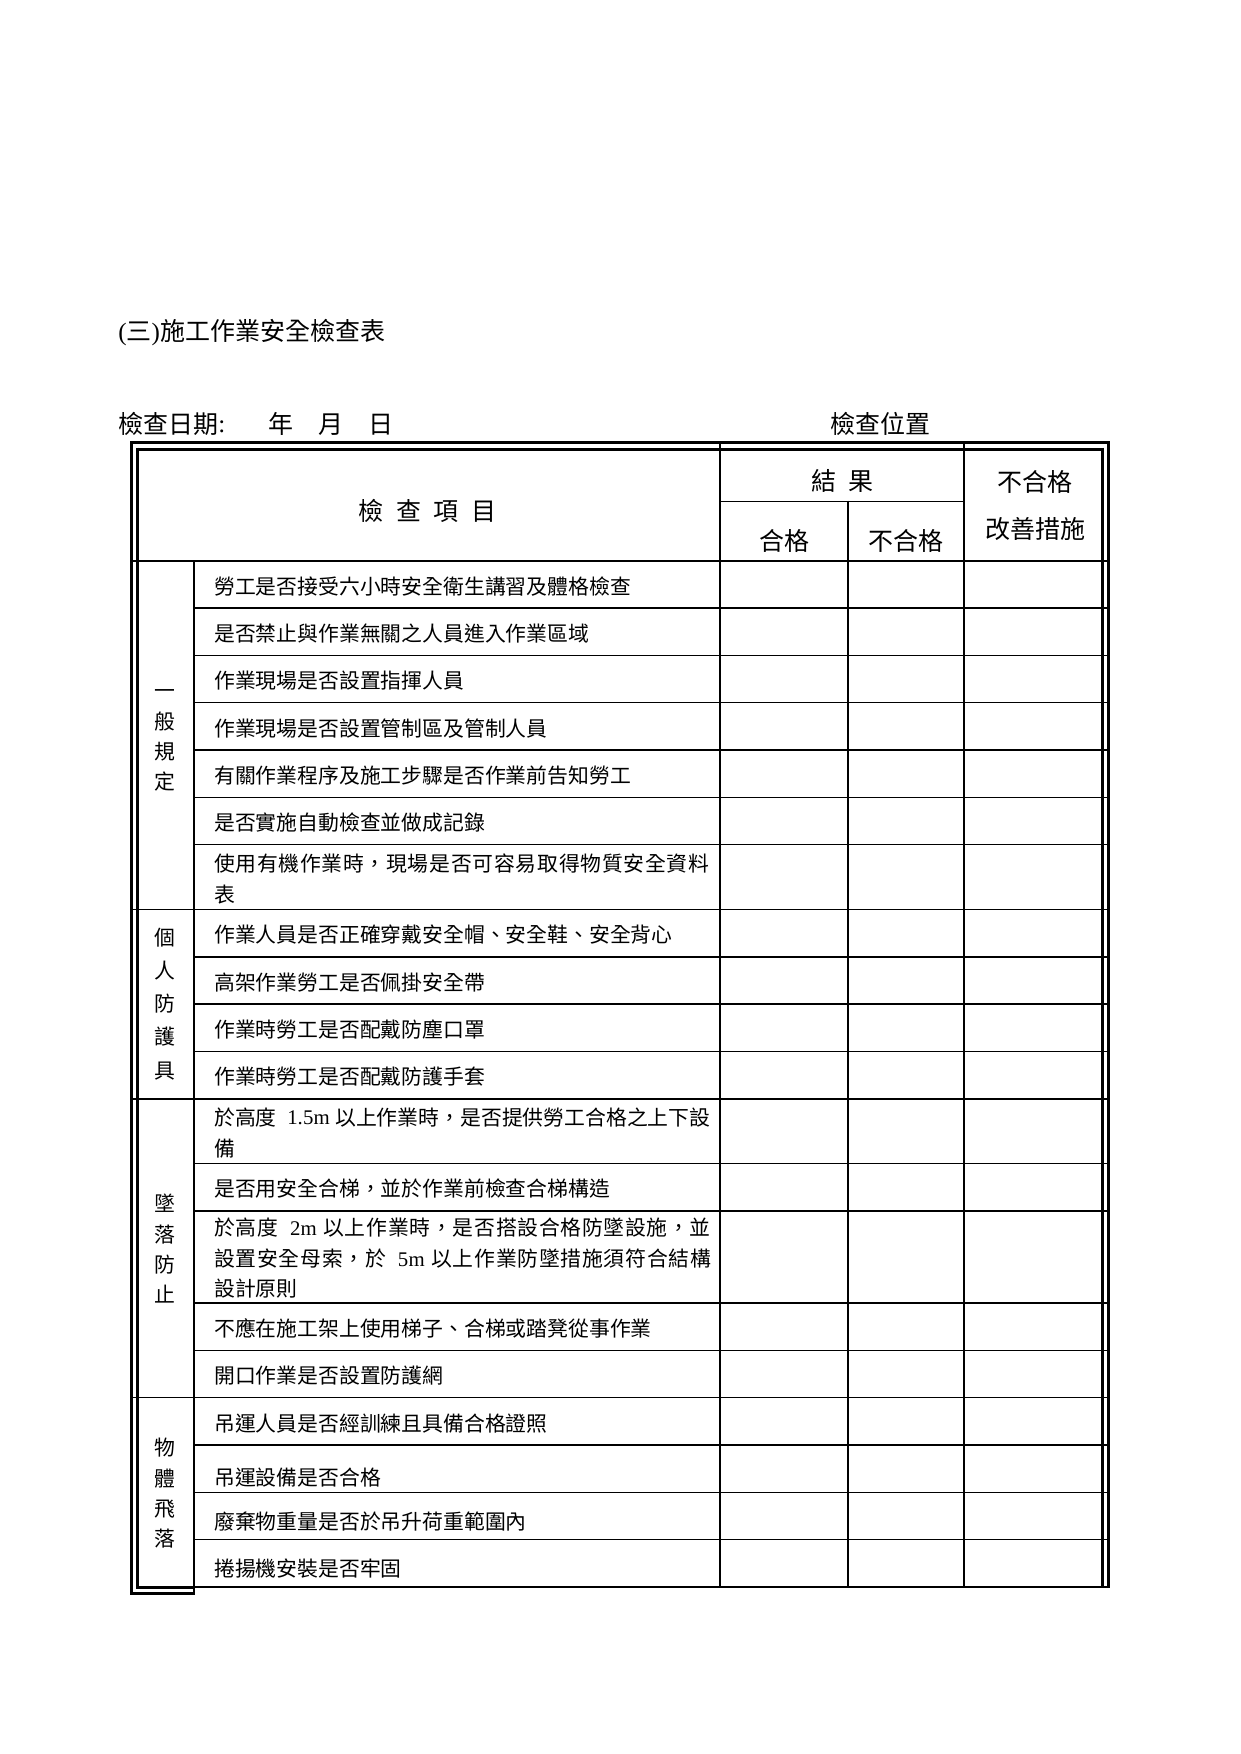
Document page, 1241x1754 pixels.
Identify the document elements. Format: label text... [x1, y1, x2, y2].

table_cell [721, 703, 847, 749]
table_cell 使用有機作業時，現場是否可容易取得物質安全資料表 [195, 845, 719, 909]
table_cell [849, 1164, 963, 1210]
text (三)施工作業安全檢查表 [118, 300, 1122, 350]
table_cell [721, 562, 847, 607]
table_cell [721, 1446, 847, 1491]
table_cell [965, 1212, 1101, 1302]
table_cell 是否實施自動檢查並做成記錄 [195, 798, 719, 844]
text 檢查日期: 年 月 日 檢查位置 [118, 400, 1122, 441]
table_cell [721, 910, 847, 956]
table_cell [721, 1100, 847, 1163]
table_cell 吊運設備是否合格 [195, 1446, 719, 1491]
table_cell [965, 656, 1101, 702]
table_cell [965, 1304, 1101, 1349]
table_cell 墜落防止 [139, 1100, 193, 1397]
table_cell [849, 958, 963, 1003]
table_cell [965, 751, 1101, 796]
table_cell [849, 562, 963, 607]
table_cell [721, 958, 847, 1003]
table_cell [849, 798, 963, 844]
table_cell 合格 [721, 502, 847, 560]
table_cell [721, 751, 847, 796]
table_cell [721, 1212, 847, 1302]
table_cell [965, 1446, 1101, 1491]
table_cell [965, 958, 1101, 1003]
table_cell [849, 1100, 963, 1163]
table_cell [849, 1493, 963, 1539]
table_cell [721, 656, 847, 702]
table_cell [849, 1005, 963, 1051]
table_cell [849, 1351, 963, 1397]
table_cell 有關作業程序及施工步驟是否作業前告知勞工 [195, 751, 719, 796]
table_cell 是否用安全合梯，並於作業前檢查合梯構造 [195, 1164, 719, 1210]
table_cell 一 般 規 定 [139, 562, 193, 909]
table_header 結 果 [721, 451, 963, 501]
table_header 檢 查 項 目 [135, 444, 719, 560]
table_cell 作業現場是否設置管制區及管制人員 [195, 703, 719, 749]
table_cell [849, 1052, 963, 1098]
table_cell [849, 1304, 963, 1349]
table_cell [849, 845, 963, 909]
table_cell [965, 845, 1101, 909]
table_cell [965, 562, 1101, 607]
table_cell [965, 1540, 1101, 1586]
table_cell 於高度 2m 以上作業時，是否搭設合格防墜設施，並設置安全母索，於 5m 以上作業防墜措施須符合結構設計原則 [195, 1212, 719, 1302]
table_cell 開口作業是否設置防護網 [195, 1351, 719, 1397]
table_cell [965, 1005, 1101, 1051]
table_cell 作業時勞工是否配戴防護手套 [195, 1052, 719, 1098]
table_cell [965, 1100, 1101, 1163]
table_cell 吊運人員是否經訓練且具備合格證照 [195, 1398, 719, 1444]
table_cell [849, 1398, 963, 1444]
table_cell [849, 910, 963, 956]
table_cell 高架作業勞工是否佩掛安全帶 [195, 958, 719, 1003]
table_header 不合格 改善措施 [965, 444, 1105, 560]
table_cell [721, 1493, 847, 1539]
table_cell [965, 1398, 1101, 1444]
table_cell [965, 1164, 1101, 1210]
table_cell 不合格 [849, 502, 963, 560]
table_cell [721, 1304, 847, 1349]
table_cell 作業時勞工是否配戴防塵口罩 [195, 1005, 719, 1051]
table_cell 不應在施工架上使用梯子、合梯或踏凳從事作業 [195, 1304, 719, 1349]
table_cell [849, 1446, 963, 1491]
table_cell [721, 845, 847, 909]
table_cell [721, 609, 847, 654]
table_cell [721, 798, 847, 844]
table_cell 作業人員是否正確穿戴安全帽、安全鞋、安全背心 [195, 910, 719, 956]
table_cell [721, 1005, 847, 1051]
table_cell [721, 1540, 847, 1586]
table_cell [965, 1493, 1101, 1539]
table_cell 捲揚機安裝是否牢固 [195, 1540, 719, 1586]
table_cell [965, 910, 1101, 956]
table_cell 是否禁止與作業無關之人員進入作業區域 [195, 609, 719, 654]
table_cell 廢棄物重量是否於吊升荷重範圍內 [195, 1493, 719, 1539]
table_cell 物 體 飛 落 [139, 1398, 193, 1586]
table_cell [721, 1398, 847, 1444]
table_cell [849, 609, 963, 654]
table_cell [965, 703, 1101, 749]
table_cell [721, 1351, 847, 1397]
table_header [721, 444, 963, 448]
table_cell 個 人 防 護 具 [139, 910, 193, 1098]
table_cell [849, 1212, 963, 1302]
table_cell [849, 751, 963, 796]
table_cell [965, 1351, 1101, 1397]
table_cell [849, 703, 963, 749]
table_cell 作業現場是否設置指揮人員 [195, 656, 719, 702]
table_cell [965, 798, 1101, 844]
table_cell [721, 1164, 847, 1210]
table_cell [849, 656, 963, 702]
table_cell 勞工是否接受六小時安全衛生講習及體格檢查 [195, 562, 719, 607]
table_cell 於高度 1.5m 以上作業時，是否提供勞工合格之上下設備 [195, 1100, 719, 1163]
table_cell [849, 1540, 963, 1586]
table_cell [965, 1052, 1101, 1098]
table_cell [721, 1052, 847, 1098]
table_cell [965, 609, 1101, 654]
